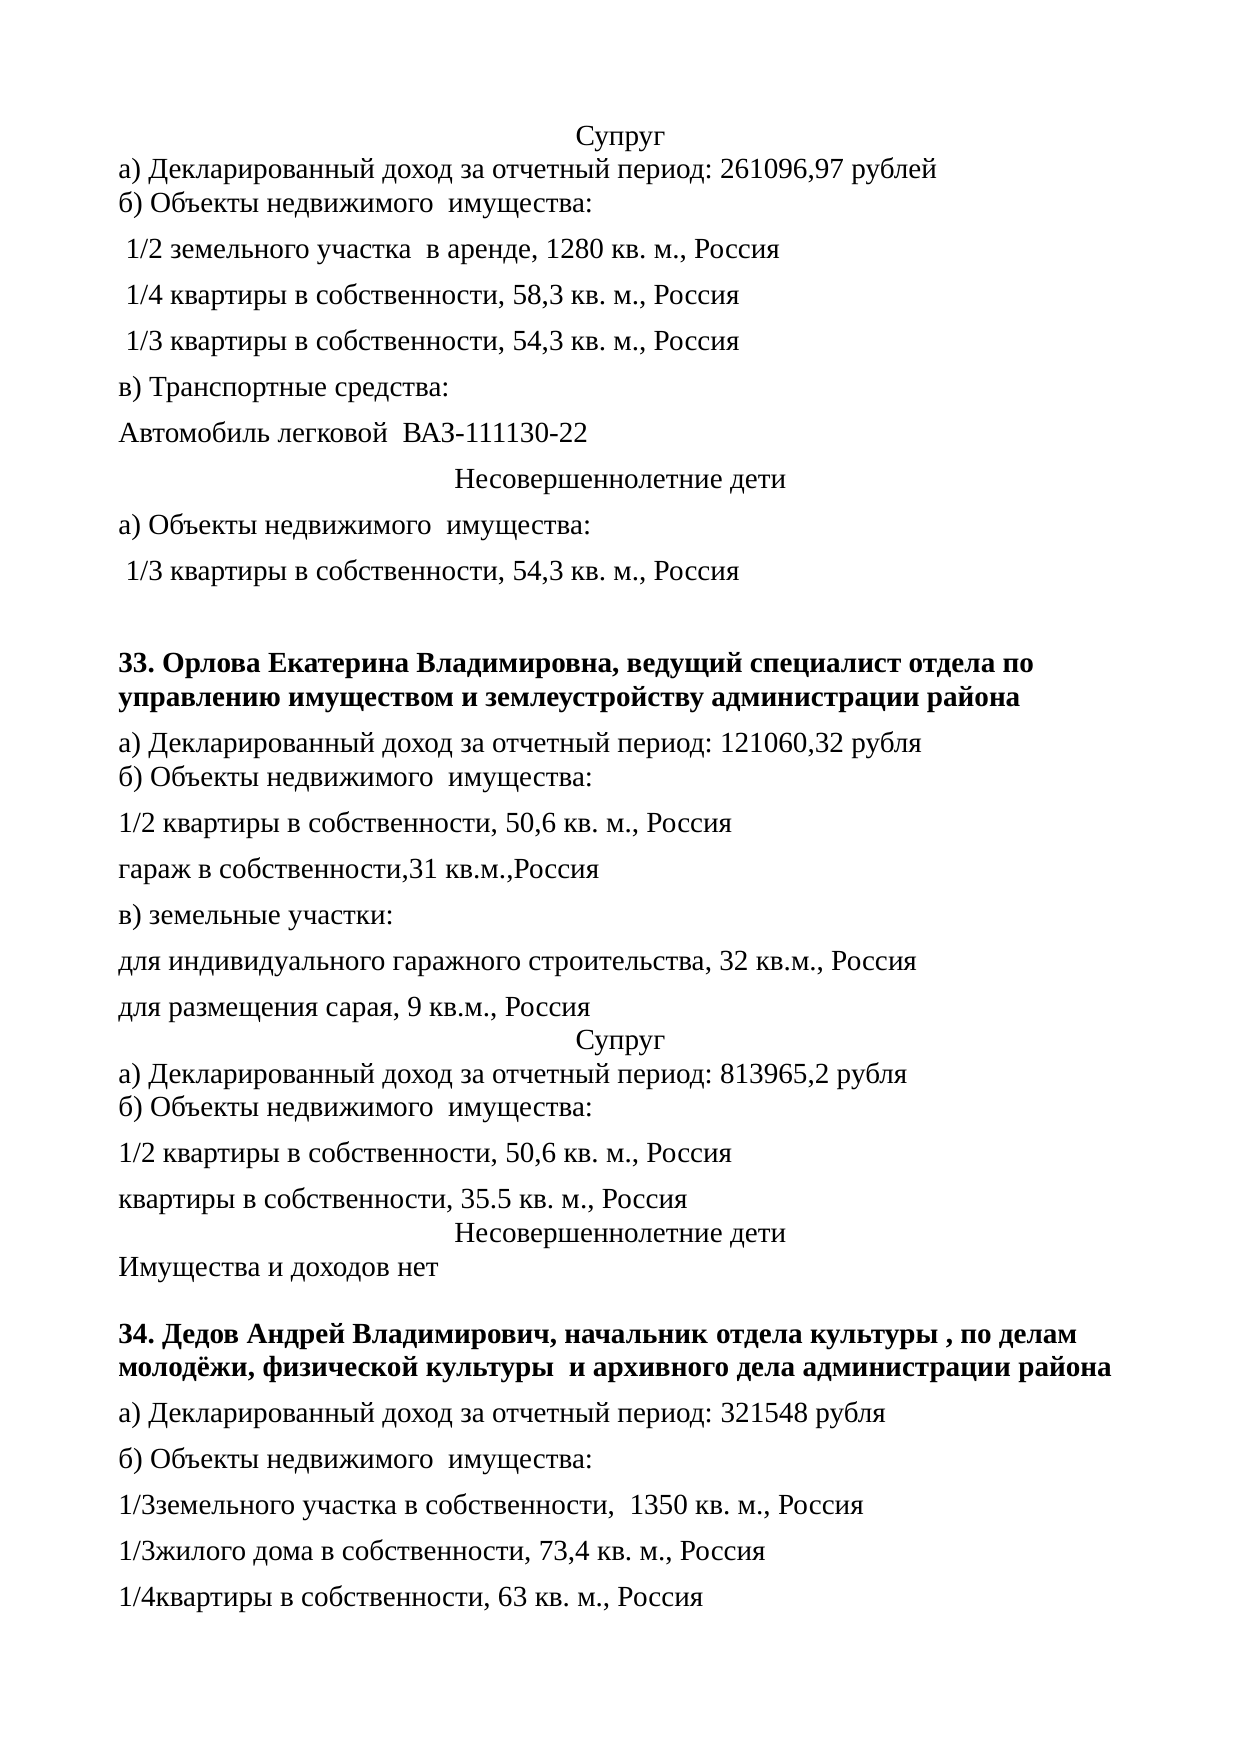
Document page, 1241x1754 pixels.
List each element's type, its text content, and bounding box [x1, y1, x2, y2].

text Супруг [118, 118, 1122, 152]
text а) Декларированный доход за отчетный период: 121060,32 рубля [118, 725, 1122, 759]
text 34. Дедов Андрей Владимирович, начальник отдела культуры , по делам молодёжи, физической культуры и архивного дела администрации района [118, 1316, 1122, 1383]
text 1/2 земельного участка в аренде, 1280 кв. м., Россия [118, 231, 1122, 265]
text Несовершеннолетние дети [118, 1215, 1122, 1249]
text 1/3 квартиры в собственности, 54,3 кв. м., Россия [118, 323, 1122, 357]
text 1/3земельного участка в собственности, 1350 кв. м., Россия [118, 1487, 1122, 1521]
text для индивидуального гаражного строительства, 32 кв.м., Россия [118, 943, 1122, 976]
text Супруг [118, 1022, 1122, 1056]
text в) земельные участки: [118, 897, 1122, 930]
text квартиры в собственности, 35.5 кв. м., Россия [118, 1182, 1122, 1215]
text 33. Орлова Екатерина Владимировна, ведущий специалист отдела по управлению имуществом и землеустройству администрации района [118, 646, 1122, 713]
text 1/2 квартиры в собственности, 50,6 кв. м., Россия [118, 805, 1122, 838]
text Автомобиль легковой ВАЗ-111130-22 [118, 415, 1122, 449]
text для размещения сарая, 9 кв.м., Россия [118, 989, 1122, 1022]
text 1/3жилого дома в собственности, 73,4 кв. м., Россия [118, 1533, 1122, 1567]
text 1/4квартиры в собственности, 63 кв. м., Россия [118, 1579, 1122, 1613]
text а) Декларированный доход за отчетный период: 261096,97 рублей [118, 152, 1122, 185]
text 1/2 квартиры в собственности, 50,6 кв. м., Россия [118, 1136, 1122, 1169]
text Несовершеннолетние дети [118, 461, 1122, 495]
text б) Объекты недвижимого имущества: [118, 759, 1122, 792]
text а) Объекты недвижимого имущества: [118, 507, 1122, 541]
text 1/4 квартиры в собственности, 58,3 кв. м., Россия [118, 277, 1122, 311]
text в) Транспортные средства: [118, 369, 1122, 403]
text б) Объекты недвижимого имущества: [118, 1089, 1122, 1123]
text 1/3 квартиры в собственности, 54,3 кв. м., Россия [118, 553, 1122, 587]
text Имущества и доходов нет [118, 1249, 1122, 1282]
text гараж в собственности,31 кв.м.,Россия [118, 851, 1122, 884]
text б) Объекты недвижимого имущества: [118, 185, 1122, 219]
text а) Декларированный доход за отчетный период: 321548 рубля [118, 1395, 1122, 1429]
text а) Декларированный доход за отчетный период: 813965,2 рубля [118, 1056, 1122, 1089]
text б) Объекты недвижимого имущества: [118, 1441, 1122, 1475]
